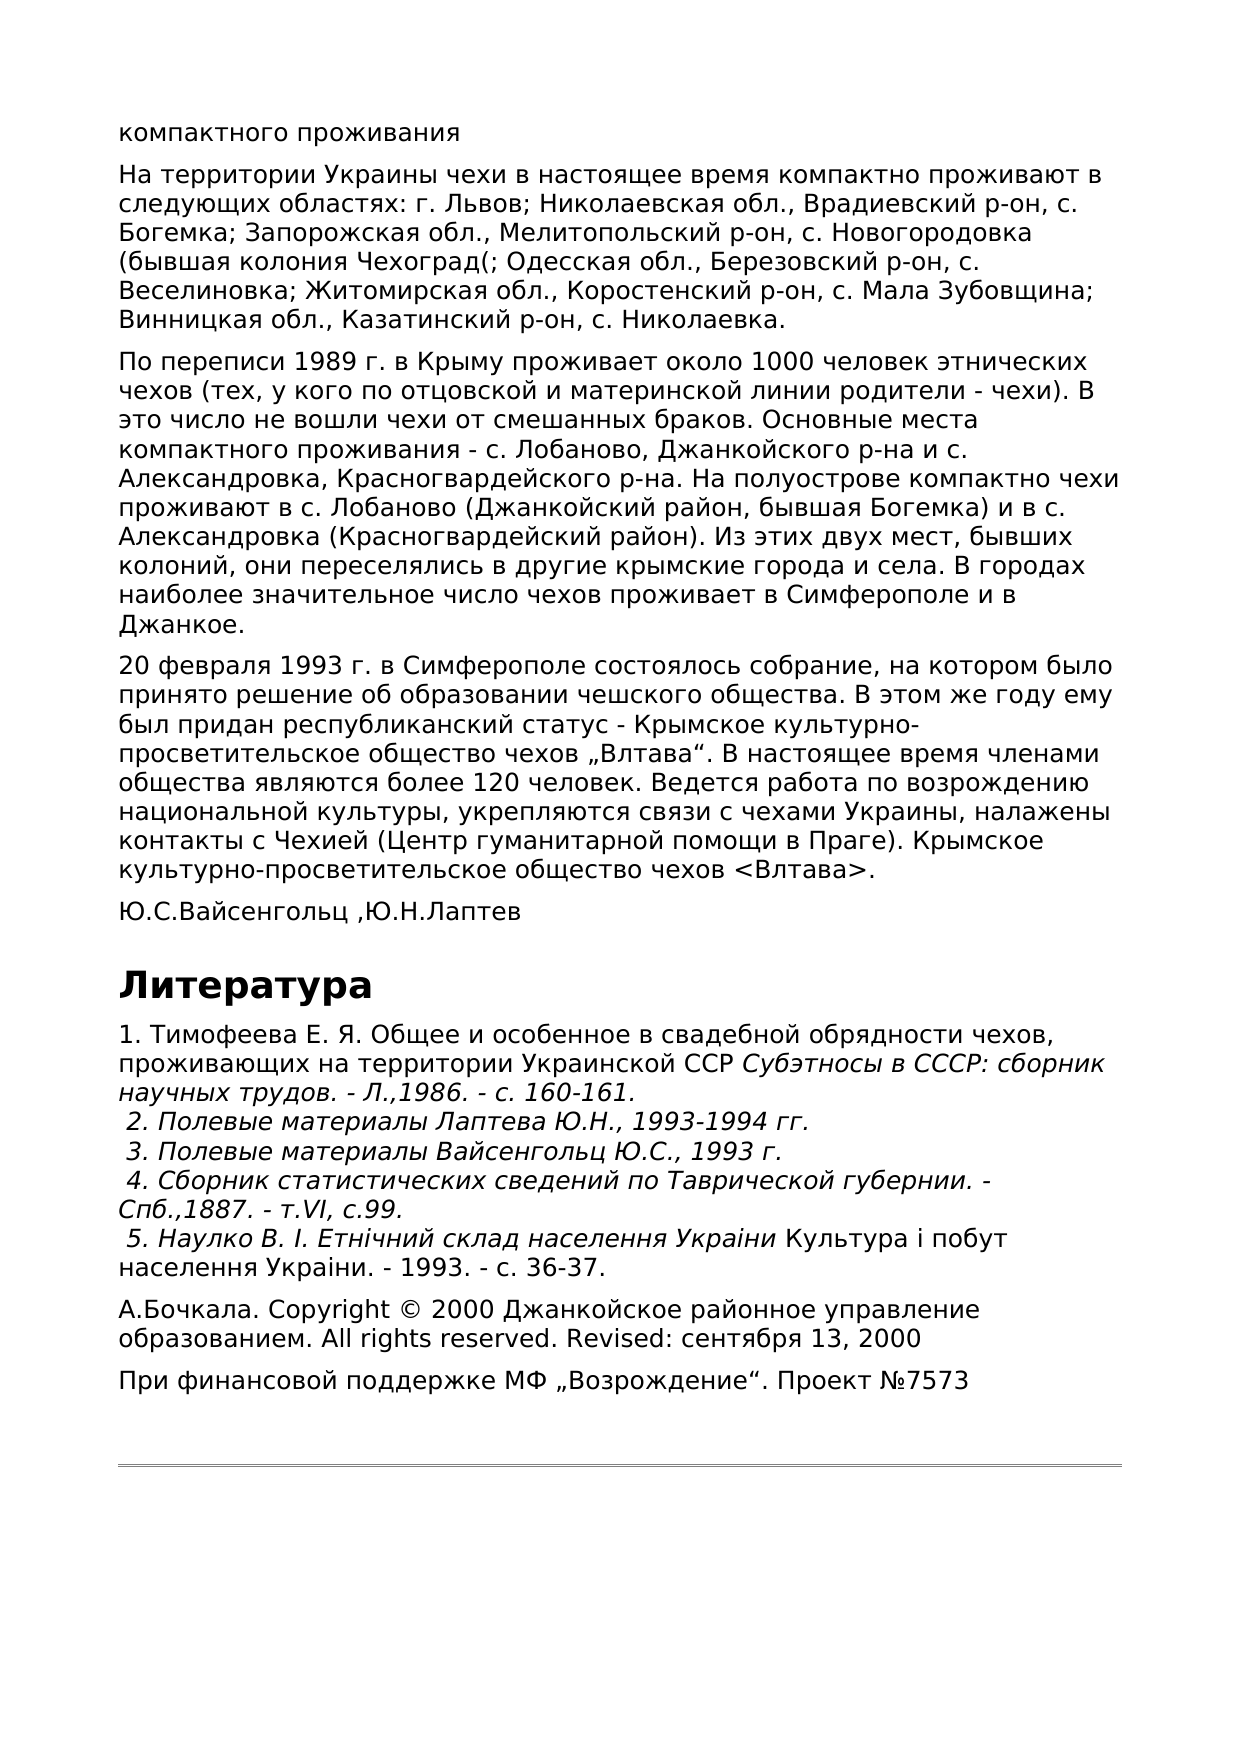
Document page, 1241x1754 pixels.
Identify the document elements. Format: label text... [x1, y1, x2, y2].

text На территории Украины чехи в настоящее время компактно проживают в следующих областях: г. Львов; Николаевская обл., Врадиевский р-он, с. Богемка; Запорожская обл., Мелитопольский р-он, с. Новогородовка (бывшая колония Чехоград(; Одесская обл., Березовский р-он, с. Веселиновка; Житомирская обл., Коростенский р-он, с. Мала Зубовщина; Винницкая обл., Казатинский р-он, с. Николаевка. [118, 160, 1122, 335]
text 20 февраля 1993 г. в Симферополе состоялось собрание, на котором было принято решение об образовании чешского общества. В этом же году ему был придан республиканский статус - Крымское культурно-просветительское общество чехов „Влтава“. В настоящее время членами общества являются более 120 человек. Ведется работа по возрождению национальной культуры, укрепляются связи с чехами Украины, налажены контакты с Чехией (Центр гуманитарной помощи в Праге). Крымское культурно-просветительское общество чехов <Влтава>. [118, 651, 1122, 885]
text А.Бочкала. Copyright © 2000 Джанкойское районное управление образованием. All rights reserved. Revised: сентября 13, 2000 [118, 1295, 1122, 1353]
text По переписи 1989 г. в Крыму проживает около 1000 человек этнических чехов (тех, у кого по отцовской и материнской линии родители - чехи). В это число не вошли чехи от смешанных браков. Основные места компактного проживания - с. Лобаново, Джанкойского р-на и с. Александровка, Красногвардейского р-на. На полуострове компактно чехи проживают в с. Лобаново (Джанкойский район, бывшая Богемка) и в с. Александровка (Красногвардейский район). Из этих двух мест, бывших колоний, они переселялись в другие крымские города и села. В городах наиболее значительное число чехов проживает в Симферополе и в Джанкое. [118, 347, 1122, 639]
text При финансовой поддержке МФ „Возрождение“. Проект №7573 [118, 1366, 1122, 1395]
text 1. Тимофеева Е. Я. Общее и особенное в свадебной обрядности чехов, проживающих на территории Украинской ССР Субэтносы в СССР: сборник научных трудов. - Л.,1986. - с. 160-161. 2. Полевые материалы Лаптева Ю.Н., 1993-1994 гг. 3. Полевые материалы Вайсенгольц Ю.С., 1993 г. 4. Сборник статистических сведений по Таврической губернии. - Спб.,1887. - т.VI, с.99. 5. Наулко В. I. Етнiчний склад населення Украiни Культура i побут населення Украiни. - 1993. - с. 36-37. [118, 1020, 1122, 1283]
text ﻿ [118, 1408, 1122, 1437]
text Ю.С.Вайсенгольц ,Ю.Н.Лаптев [118, 897, 1122, 926]
subtitle Литература [118, 964, 1122, 1008]
text компактного проживания [118, 118, 1122, 147]
